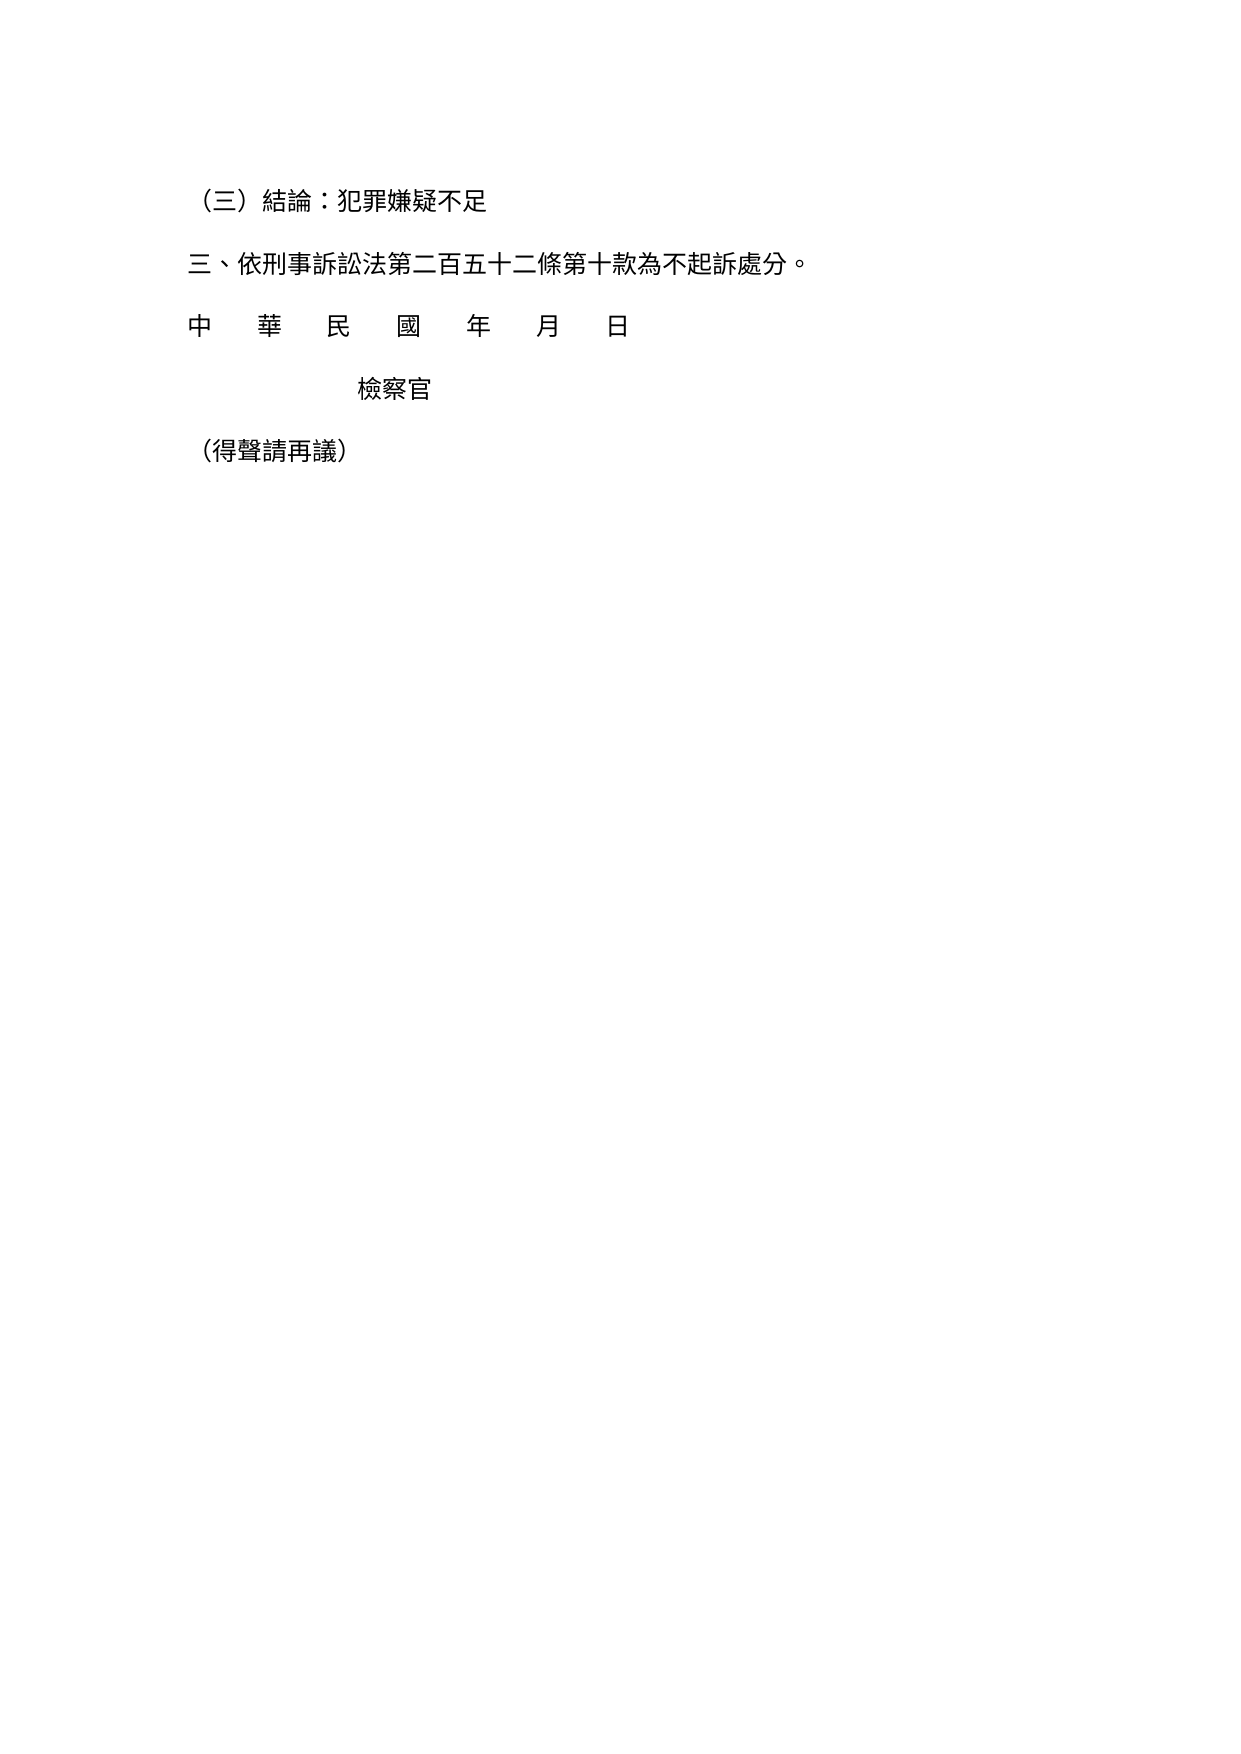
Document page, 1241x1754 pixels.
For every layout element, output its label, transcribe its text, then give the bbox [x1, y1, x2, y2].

text （得聲請再議） [187, 408, 1053, 471]
text 檢察官 [187, 346, 1053, 408]
text （三）結論：犯罪嫌疑不足 [187, 158, 1053, 221]
text 中 華 民 國 年 月 日 [187, 283, 1053, 346]
text 三、依刑事訴訟法第二百五十二條第十款為不起訴處分。 [187, 221, 1053, 283]
